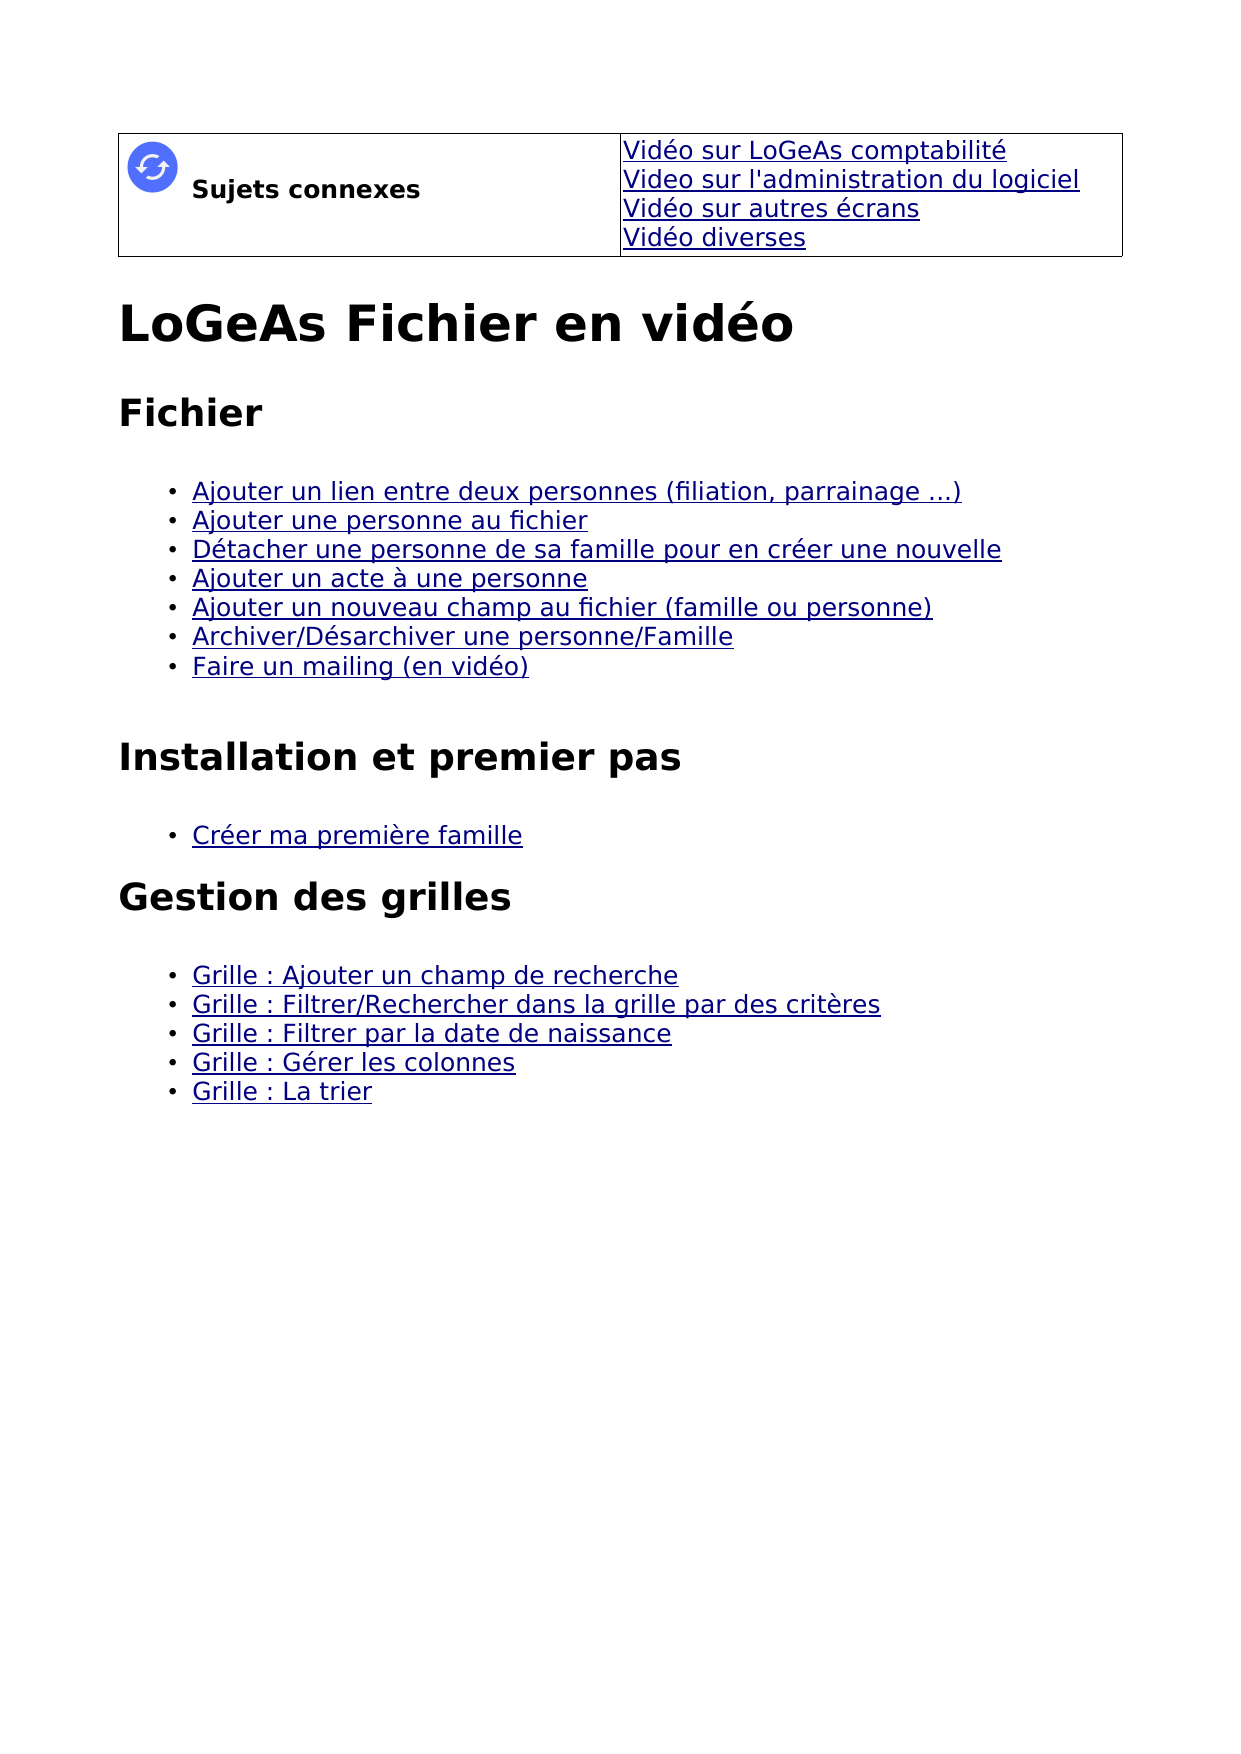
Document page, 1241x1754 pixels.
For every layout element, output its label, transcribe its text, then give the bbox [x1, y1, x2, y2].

list Ajouter un nouveau champ au fichier (famille ou personne) [177, 593, 1122, 623]
list Grille : Gérer les colonnes [177, 1048, 1122, 1077]
list Ajouter un acte à une personne [177, 564, 1122, 593]
list Archiver/Désarchiver une personne/Famille [177, 623, 1122, 652]
table_header Sujets connexes [119, 134, 620, 256]
list Ajouter un lien entre deux personnes (filiation, parrainage ...) [177, 477, 1122, 506]
subtitle Installation et premier pas [118, 735, 1122, 779]
list Grille : Filtrer par la date de naissance [177, 1019, 1122, 1048]
list Détacher une personne de sa famille pour en créer une nouvelle [177, 535, 1122, 564]
subtitle Gestion des grilles [118, 875, 1122, 919]
list Grille : Ajouter un champ de recherche [177, 961, 1122, 990]
subtitle Fichier [118, 391, 1122, 435]
list Grille : Filtrer/Rechercher dans la grille par des critères [177, 990, 1122, 1019]
list Ajouter une personne au fichier [177, 506, 1122, 535]
list Créer ma première famille [177, 821, 1122, 850]
subtitle LoGeAs Fichier en vidéo [118, 295, 1122, 354]
list Grille : La trier [177, 1077, 1122, 1107]
picture [121, 136, 184, 199]
table_header Vidéo sur LoGeAs comptabilité Video sur l'administration du logiciel Vidéo sur autres écrans Vidéo diverses [621, 134, 1122, 256]
list Faire un mailing (en vidéo) [177, 652, 1122, 681]
